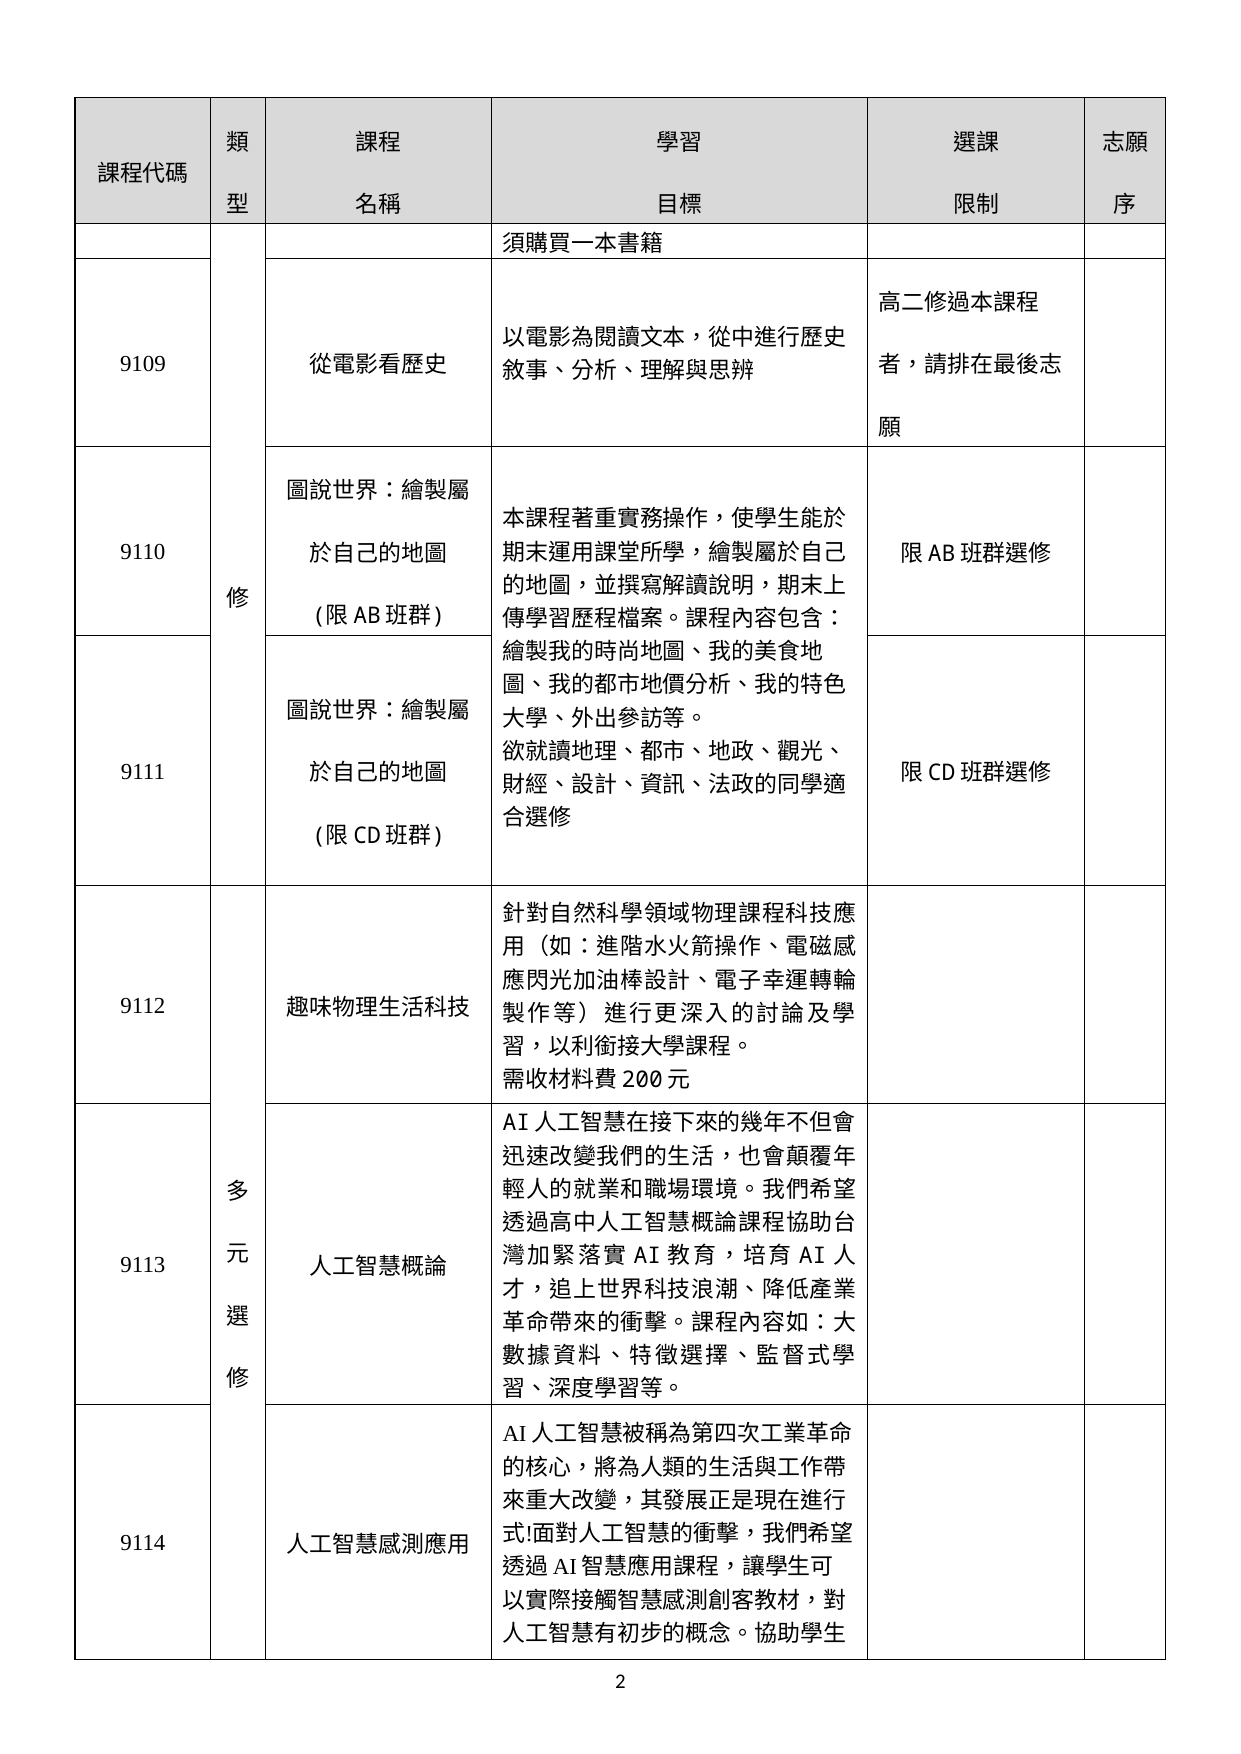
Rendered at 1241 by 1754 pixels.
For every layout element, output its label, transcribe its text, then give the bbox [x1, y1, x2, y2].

table_cell [1085, 447, 1165, 635]
table_header 類型 [211, 98, 265, 223]
table_header 選課 限制 [868, 98, 1084, 223]
table_cell 從電影看歷史 [266, 259, 491, 446]
table_cell [1085, 636, 1165, 885]
table_cell [1085, 224, 1165, 258]
table_cell 9114 [76, 1405, 210, 1659]
table_header 志願序 [1085, 98, 1165, 223]
table_cell 以電影為閱讀文本，從中進行歷史敘事、分析、理解與思辨 [492, 259, 867, 446]
table_cell [1085, 1405, 1165, 1659]
table_cell 9110 [76, 447, 210, 635]
table_cell AI人工智慧被稱為第四次工業革命的核心，將為人類的生活與工作帶來重大改變，其發展正是現在進行式!面對人工智慧的衝擊，我們希望透過AI智慧應用課程，讓學生可以實際接觸智慧感測創客教材，對人工智慧有初步的概念。協助學生 [492, 1405, 867, 1659]
table_cell [868, 224, 1084, 258]
table_cell [868, 1405, 1084, 1659]
table_cell 人工智慧概論 [266, 1104, 491, 1403]
table_header 課程代碼 [76, 98, 210, 223]
table_cell [1085, 1104, 1165, 1403]
table_cell 本課程著重實務操作，使學生能於期末運用課堂所學，繪製屬於自己的地圖，並撰寫解讀說明，期末上傳學習歷程檔案。課程內容包含：繪製我的時尚地圖、我的美食地圖、我的都市地價分析、我的特色大學、外出參訪等。 欲就讀地理、都市、地政、觀光、財經、設計、資訊、法政的同學適合選修 [492, 447, 867, 885]
table_cell 9109 [76, 259, 210, 446]
table_cell 趣味物理生活科技 [266, 886, 491, 1103]
table_cell 多元選修 [211, 886, 265, 1659]
table_header 學習 目標 [492, 98, 867, 223]
table_cell [266, 224, 491, 258]
table_cell 9112 [76, 886, 210, 1103]
table_cell 限AB班群選修 [868, 447, 1084, 635]
table_cell 修 [211, 224, 265, 885]
table_cell 圖說世界：繪製屬於自己的地圖 (限CD班群) [266, 636, 491, 885]
table_cell 針對自然科學領域物理課程科技應用（如：進階水火箭操作、電磁感應閃光加油棒設計、電子幸運轉輪製作等）進行更深入的討論及學習，以利銜接大學課程。 需收材料費200元 [492, 886, 867, 1103]
table_header 課程 名稱 [266, 98, 491, 223]
table_cell [868, 886, 1084, 1103]
table_cell [1085, 259, 1165, 446]
table_cell 9111 [76, 636, 210, 885]
table_cell 須購買一本書籍 [492, 224, 867, 258]
table_cell 9113 [76, 1104, 210, 1403]
table_cell [76, 224, 210, 258]
table_cell 高二修過本課程者，請排在最後志願 [868, 259, 1084, 446]
table_cell [868, 1104, 1084, 1403]
table_cell [1085, 886, 1165, 1103]
table_cell 圖說世界：繪製屬於自己的地圖 (限AB班群) [266, 447, 491, 635]
table_cell 人工智慧感測應用 [266, 1405, 491, 1659]
table_cell AI人工智慧在接下來的幾年不但會迅速改變我們的生活，也會顛覆年輕人的就業和職場環境。我們希望透過高中人工智慧概論課程協助台灣加緊落實AI教育，培育AI人才，追上世界科技浪潮、降低產業革命帶來的衝擊。課程內容如：大數據資料、特徵選擇、監督式學習、深度學習等。 [492, 1104, 867, 1403]
table_cell 限CD班群選修 [868, 636, 1084, 885]
